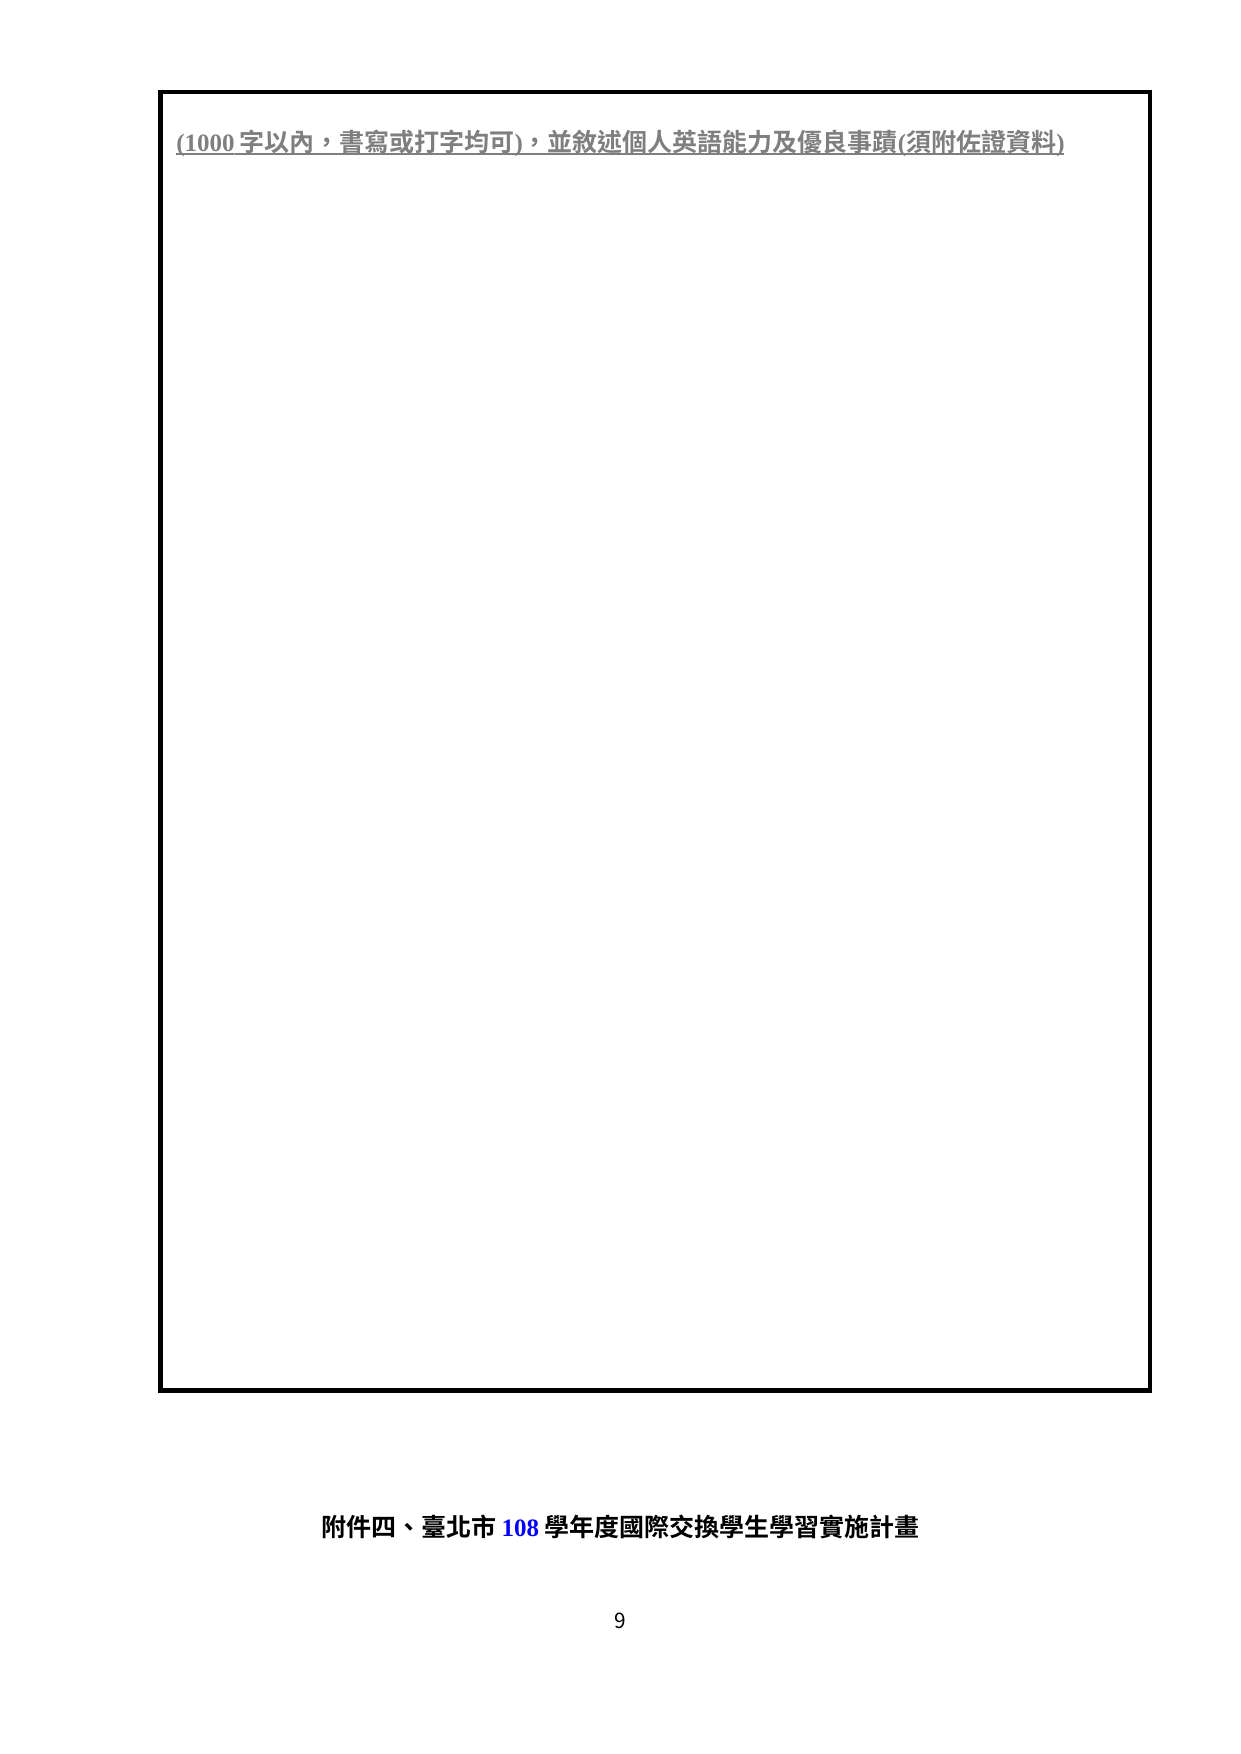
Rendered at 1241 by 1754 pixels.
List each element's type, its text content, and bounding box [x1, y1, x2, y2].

table_header (1000字以內，書寫或打字均可)，並敘述個人英語能力及優良事蹟(須附佐證資料) [163, 94, 1148, 1388]
text 附件四、臺北市108學年度國際交換學生學習實施計畫 [187, 1508, 1053, 1544]
